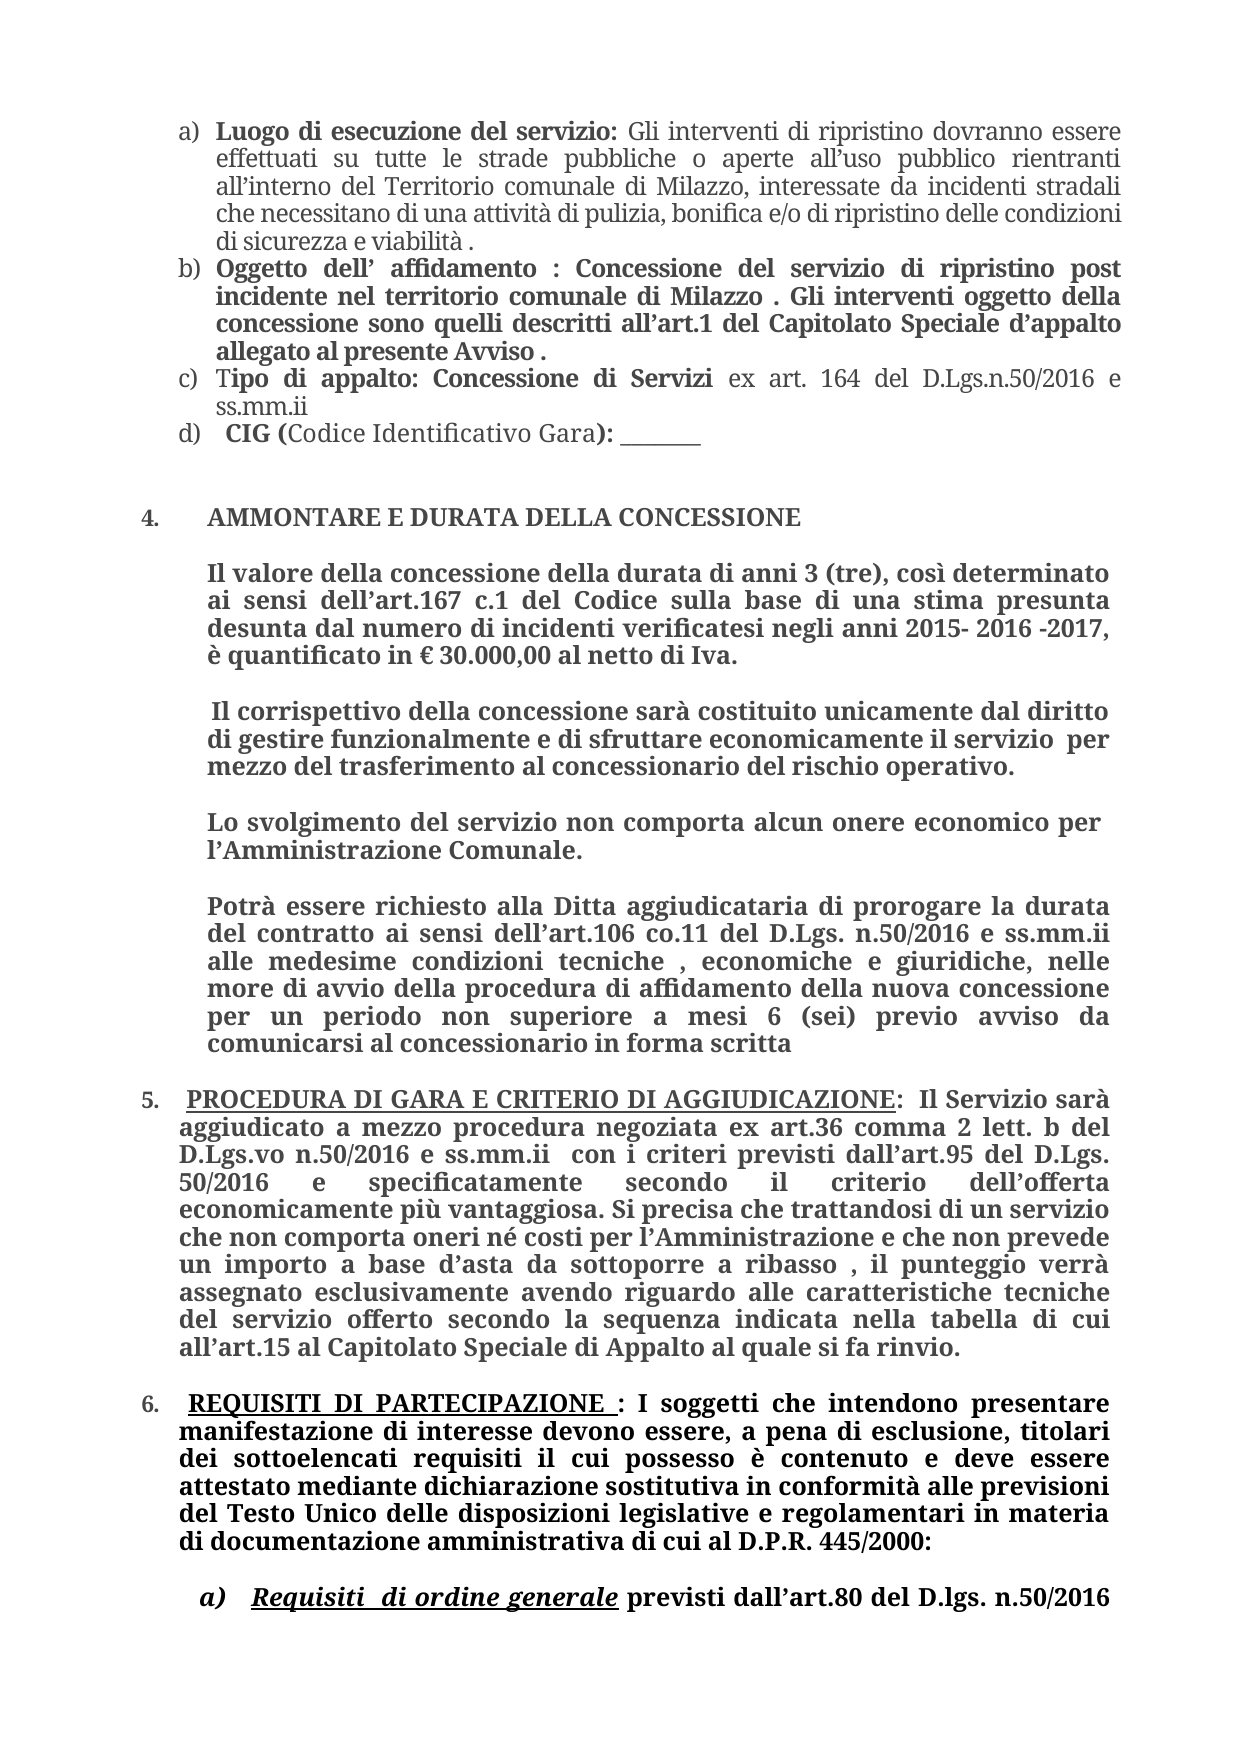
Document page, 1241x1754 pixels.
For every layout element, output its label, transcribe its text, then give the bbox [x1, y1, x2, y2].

list Luogo di esecuzione del servizio: Gli interventi di ripristino dovranno essere effettuati su tutte le strade pubbliche o aperte all’uso pubblico rientranti all’interno del Territorio comunale di Milazzo, interessate da incidenti stradali che necessitano di una attività di pulizia, bonifica e/o di ripristino delle condizioni di sicurezza e viabilità . [178, 118, 1122, 256]
list Requisiti di ordine generale previsti dall’art.80 del D.lgs. n.50/2016 [199, 1584, 1111, 1611]
text Il valore della concessione della durata di anni 3 (tre), così determinato ai sensi dell’art.167 c.1 del Codice sulla base di una stima presunta desunta dal numero di incidenti verificatesi negli anni 2015- 2016 -2017, è quantificato in € 30.000,00 al netto di Iva. [103, 560, 1111, 670]
list PROCEDURA DI GARA E CRITERIO DI AGGIUDICAZIONE: Il Servizio sarà aggiudicato a mezzo procedura negoziata ex art.36 comma 2 lett. b del D.Lgs.vo n.50/2016 e ss.mm.ii con i criteri previsti dall’art.95 del D.Lgs. 50/2016 e specificatamente secondo il criterio dell’offerta economicamente più vantaggiosa. Si precisa che trattandosi di un servizio che non comporta oneri né costi per l’Amministrazione e che non prevede un importo a base d’asta da sottoporre a ribasso , il punteggio verrà assegnato esclusivamente avendo riguardo alle caratteristiche tecniche del servizio offerto secondo la sequenza indicata nella tabella di cui all’art.15 al Capitolato Speciale di Appalto al quale si fa rinvio. [141, 1087, 1111, 1362]
list AMMONTARE E DURATA DELLA CONCESSIONE [141, 504, 1111, 532]
list Oggetto dell’ affidamento : Concessione del servizio di ripristino post incidente nel territorio comunale di Milazzo . Gli interventi oggetto della concessione sono quelli descritti all’art.1 del Capitolato Speciale d’appalto allegato al presente Avviso . [178, 256, 1122, 366]
text Lo svolgimento del servizio non comporta alcun onere economico per l’Amministrazione Comunale. [103, 810, 1111, 865]
text Il corrispettivo della concessione sarà costituito unicamente dal diritto di gestire funzionalmente e di sfruttare economicamente il servizio per mezzo del trasferimento al concessionario del rischio operativo. [103, 699, 1111, 781]
text Potrà essere richiesto alla Ditta aggiudicataria di prorogare la durata del contratto ai sensi dell’art.106 co.11 del D.Lgs. n.50/2016 e ss.mm.ii alle medesime condizioni tecniche , economiche e giuridiche, nelle more di avvio della procedura di affidamento della nuova concessione per un periodo non superiore a mesi 6 (sei) previo avviso da comunicarsi al concessionario in forma scritta [103, 893, 1111, 1058]
list REQUISITI DI PARTECIPAZIONE : I soggetti che intendono presentare manifestazione di interesse devono essere, a pena di esclusione, titolari dei sottoelencati requisiti il cui possesso è contenuto e deve essere attestato mediante dichiarazione sostitutiva in conformità alle previsioni del Testo Unico delle disposizioni legislative e regolamentari in materia di documentazione amministrativa di cui al D.P.R. 445/2000: [141, 1390, 1111, 1555]
list CIG (Codice Identificativo Gara): _______ [178, 421, 1122, 448]
list Tipo di appalto: Concessione di Servizi ex art. 164 del D.Lgs.n.50/2016 e ss.mm.ii [178, 366, 1122, 421]
